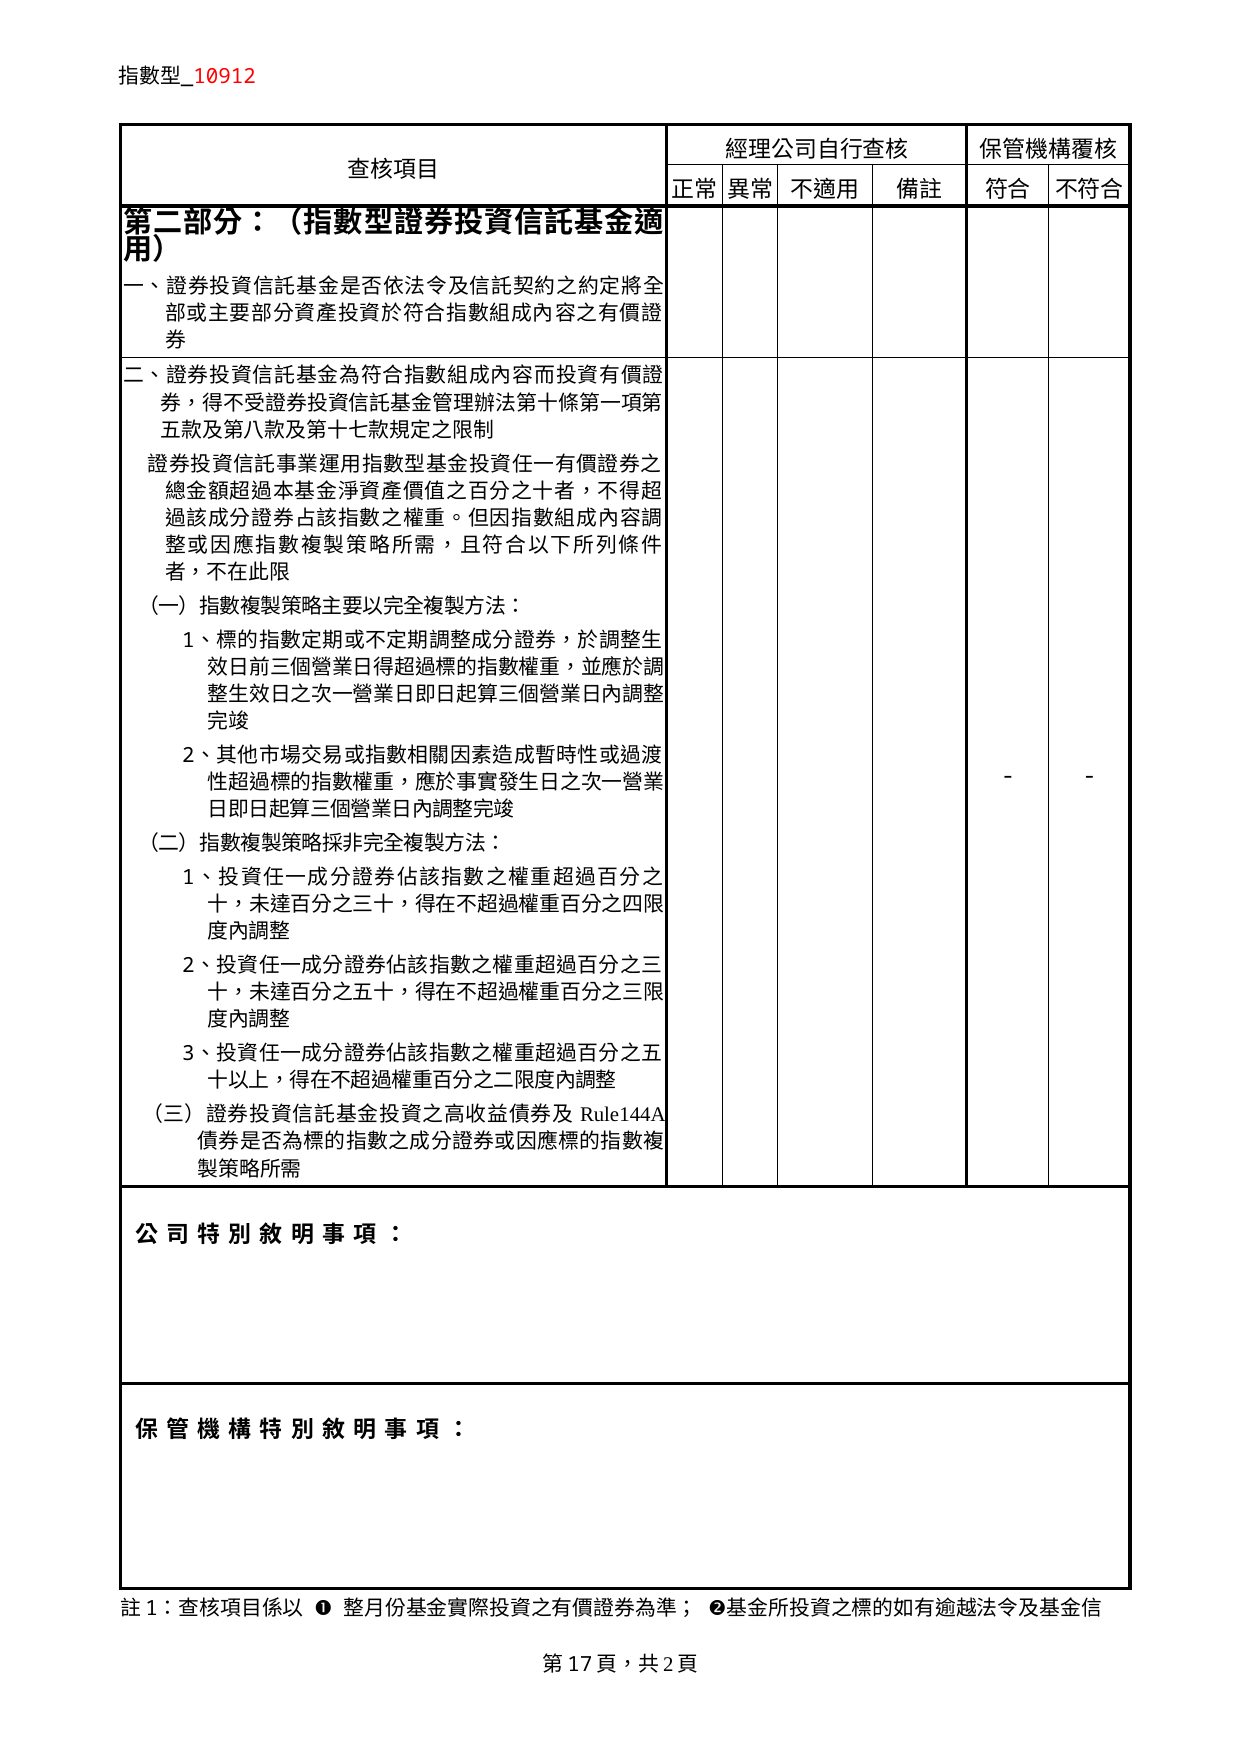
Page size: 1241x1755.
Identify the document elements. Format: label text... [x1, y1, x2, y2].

table_cell [778, 358, 872, 1185]
table_header 保管機構覆核 [968, 126, 1128, 164]
table_cell [873, 358, 965, 1185]
table_cell - [1049, 358, 1128, 1185]
table_cell 二、證券投資信託基金為符合指數組成內容而投資有價證券，得不受證券投資信託基金管理辦法第十條第一項第五款及第八款及第十七款規定之限制 證券投資信託事業運用指數型基金投資任一有價證券之總金額超過本基金淨資產價值之百分之十者，不得超過該成分證券占該指數之權重。但因指數組成內容調整或因應指數複製策略所需，且符合以下所列條件者，不在此限 （一）指數複製策略主要以完全複製方法： 1、標的指數定期或不定期調整成分證券，於調整生效日前三個營業日得超過標的指數權重，並應於調整生效日之次一營業日即日起算三個營業日內調整完竣 2、其他市場交易或指數相關因素造成暫時性或過渡性超過標的指數權重，應於事實發生日之次一營業日即日起算三個營業日內調整完竣 （二）指數複製策略採非完全複製方法： 1、投資任一成分證券佔該指數之權重超過百分之十，未達百分之三十，得在不超過權重百分之四限度內調整 2、投資任一成分證券佔該指數之權重超過百分之三十，未達百分之五十，得在不超過權重百分之三限度內調整 3、投資任一成分證券佔該指數之權重超過百分之五十以上，得在不超過權重百分之二限度內調整 （三）證券投資信託基金投資之高收益債券及Rule144A債券是否為標的指數之成分證券或因應標的指數複製策略所需 [122, 358, 665, 1185]
table_cell [723, 358, 777, 1185]
table_cell [668, 358, 722, 1185]
table_header 查核項目 [122, 126, 665, 204]
table_cell 正常 [668, 165, 722, 204]
table_cell - [968, 358, 1048, 1185]
table_cell 符合 [968, 165, 1048, 204]
table_cell 備註 [873, 165, 965, 204]
table_cell [1049, 208, 1128, 357]
table_cell 異常 [723, 165, 777, 204]
table_cell [668, 208, 722, 357]
table_cell [873, 208, 965, 357]
text 註1：查核項目係以  整月份基金實際投資之有價證券為準； 基金所投資之標的如有逾越法令及基金信 [120, 1593, 1120, 1620]
table_header 經理公司自行查核 [668, 126, 965, 164]
table_cell 不適用 [778, 165, 872, 204]
table_cell 保管機構特別敘明事項： [122, 1385, 1128, 1587]
table_cell [723, 208, 777, 357]
table_cell 不符合 [1049, 165, 1128, 204]
table_cell [778, 208, 872, 357]
table_cell 第二部分：（指數型證券投資信託基金適用） 一、證券投資信託基金是否依法令及信託契約之約定將全部或主要部分資產投資於符合指數組成內容之有價證券 [122, 208, 665, 357]
table_cell [968, 208, 1048, 357]
table_cell 公司特別敘明事項： [122, 1188, 1128, 1382]
